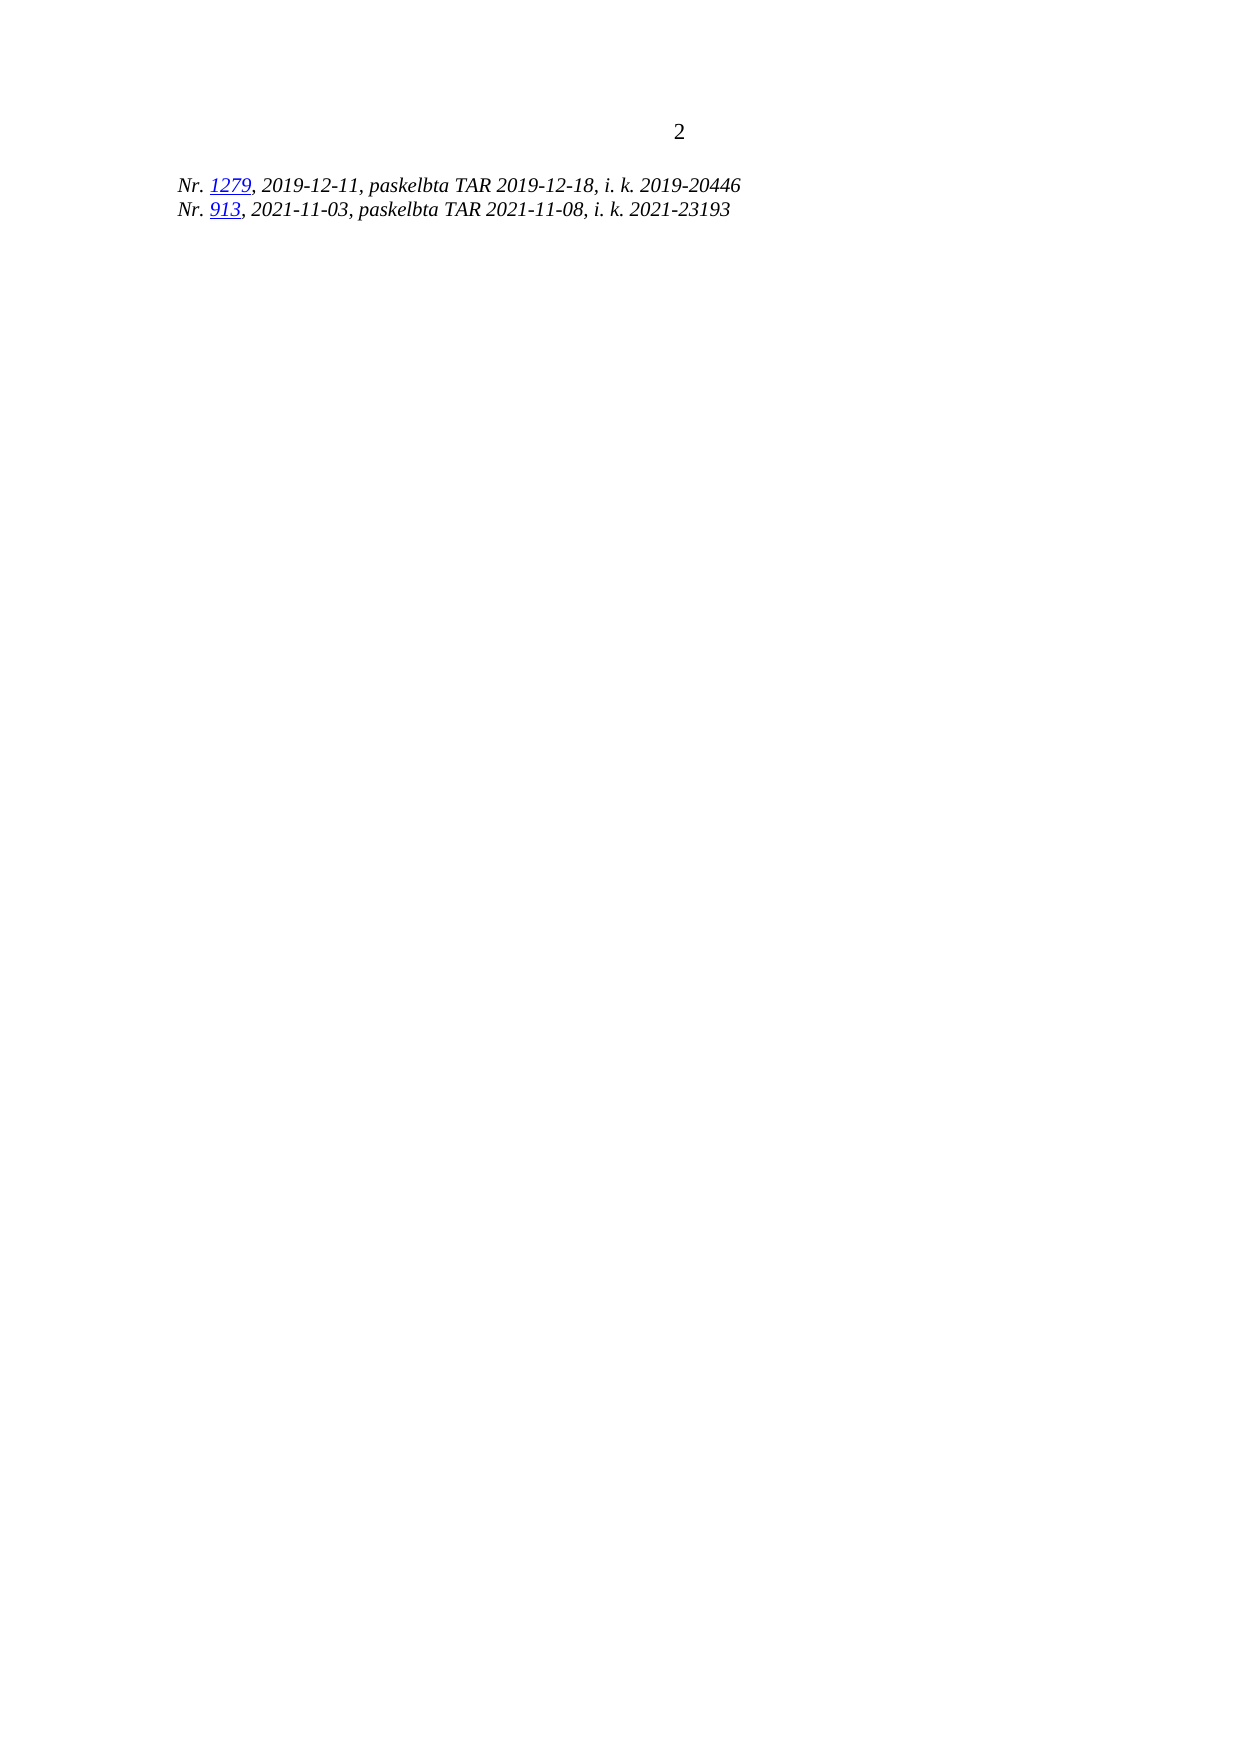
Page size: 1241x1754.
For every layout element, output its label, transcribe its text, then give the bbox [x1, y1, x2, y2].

text Nr. 913, 2021-11-03, paskelbta TAR 2021-11-08, i. k. 2021-23193 [177, 197, 1181, 221]
text Nr. 1279, 2019-12-11, paskelbta TAR 2019-12-18, i. k. 2019-20446 [177, 173, 1181, 197]
